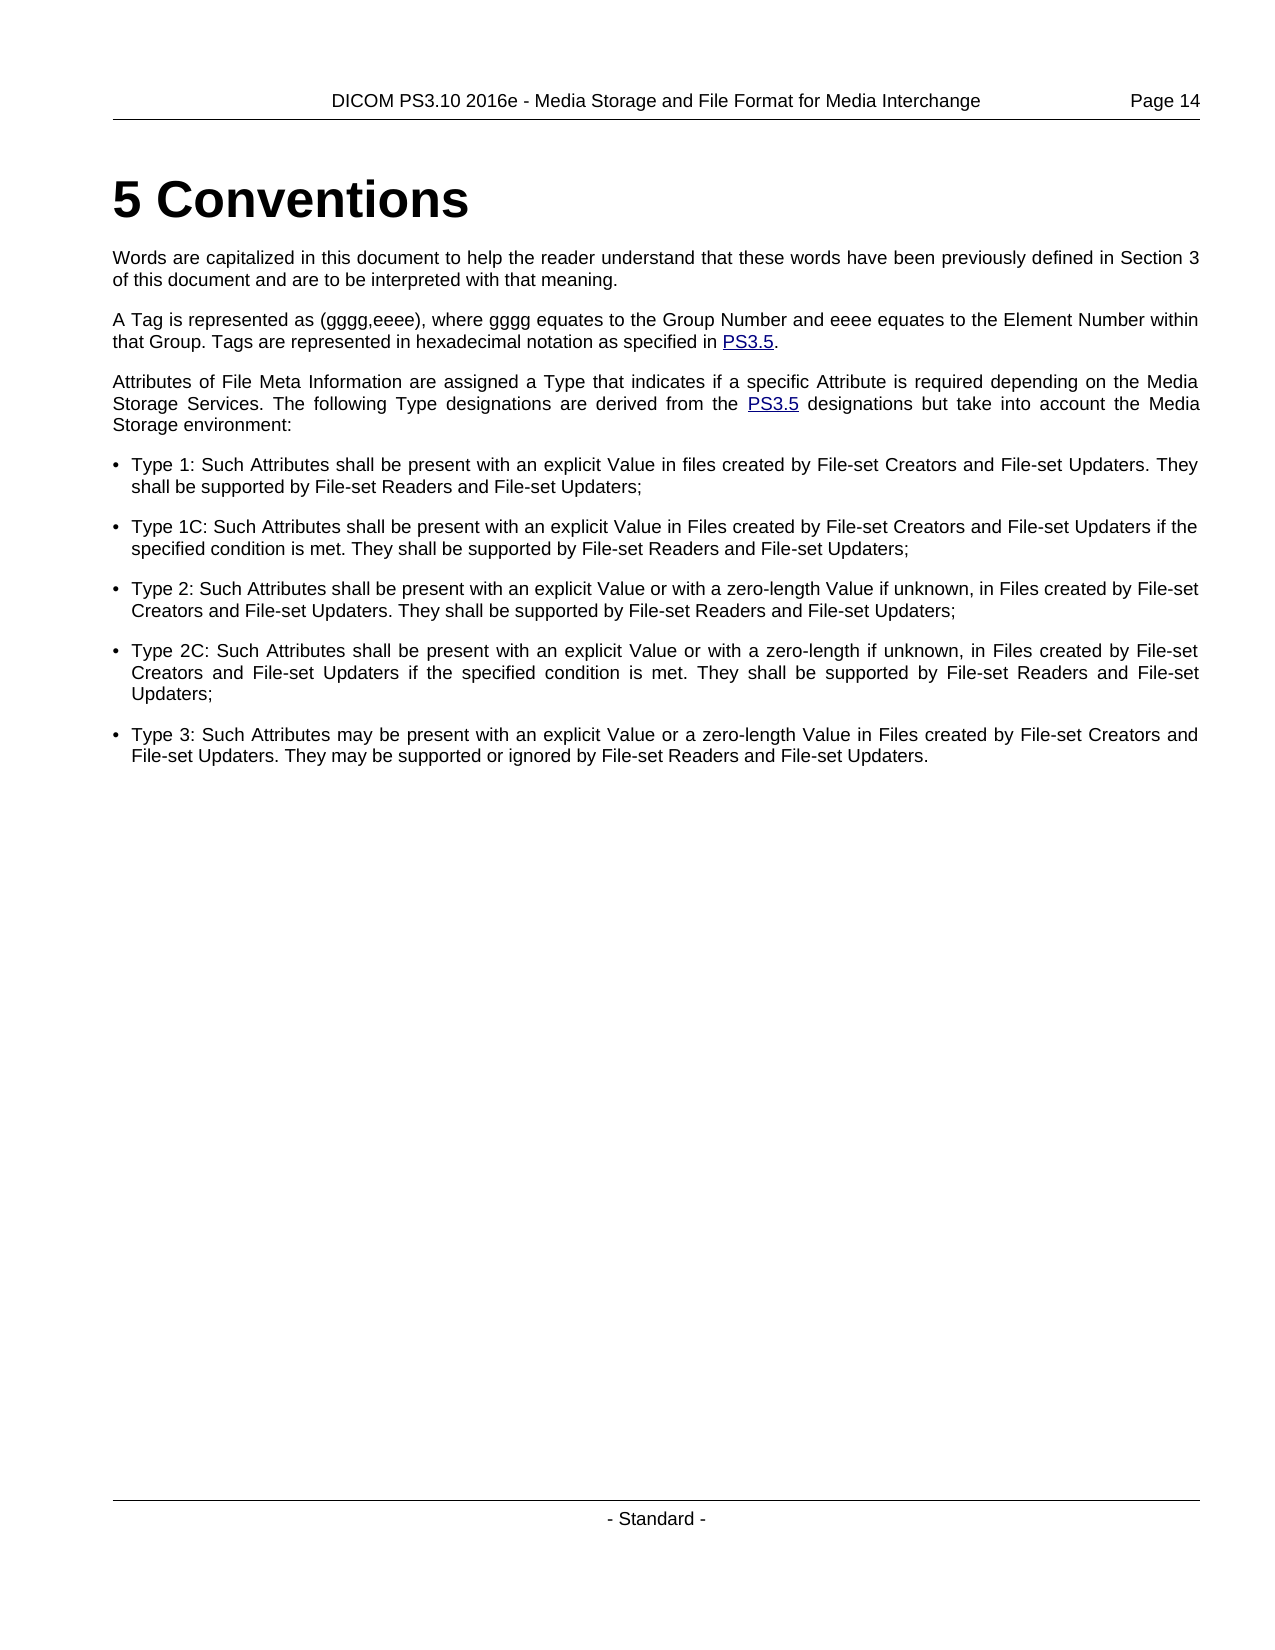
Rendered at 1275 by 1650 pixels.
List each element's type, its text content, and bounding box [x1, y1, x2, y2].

list Type 2C: Such Attributes shall be present with an explicit Value or with a zero-length if unknown, in Files created by File-set Creators and File-set Updaters if the specified condition is met. They shall be supported by File-set Readers and File-set Updaters; [112, 640, 1200, 704]
list Type 1C: Such Attributes shall be present with an explicit Value in Files created by File-set Creators and File-set Updaters if the specified condition is met. They shall be supported by File-set Readers and File-set Updaters; [112, 516, 1200, 559]
text Attributes of File Meta Information are assigned a Type that indicates if a specific Attribute is required depending on the Media Storage Services. The following Type designations are derived from the PS3.5 designations but take into account the Media Storage environment: [112, 371, 1200, 436]
text A Tag is represented as (gggg,eeee), where gggg equates to the Group Number and eeee equates to the Element Number within that Group. Tags are represented in hexadecimal notation as specified in PS3.5. [112, 309, 1200, 352]
list Type 1: Such Attributes shall be present with an explicit Value in files created by File-set Creators and File-set Updaters. They shall be supported by File-set Readers and File-set Updaters; [112, 454, 1200, 497]
list Type 2: Such Attributes shall be present with an explicit Value or with a zero-length Value if unknown, in Files created by File-set Creators and File-set Updaters. They shall be supported by File-set Readers and File-set Updaters; [112, 578, 1200, 621]
text Words are capitalized in this document to help the reader understand that these words have been previously defined in Section 3 of this document and are to be interpreted with that meaning. [112, 247, 1200, 290]
text 5 Conventions [112, 169, 1200, 228]
list Type 3: Such Attributes may be present with an explicit Value or a zero-length Value in Files created by File-set Creators and File-set Updaters. They may be supported or ignored by File-set Readers and File-set Updaters. [112, 723, 1200, 766]
